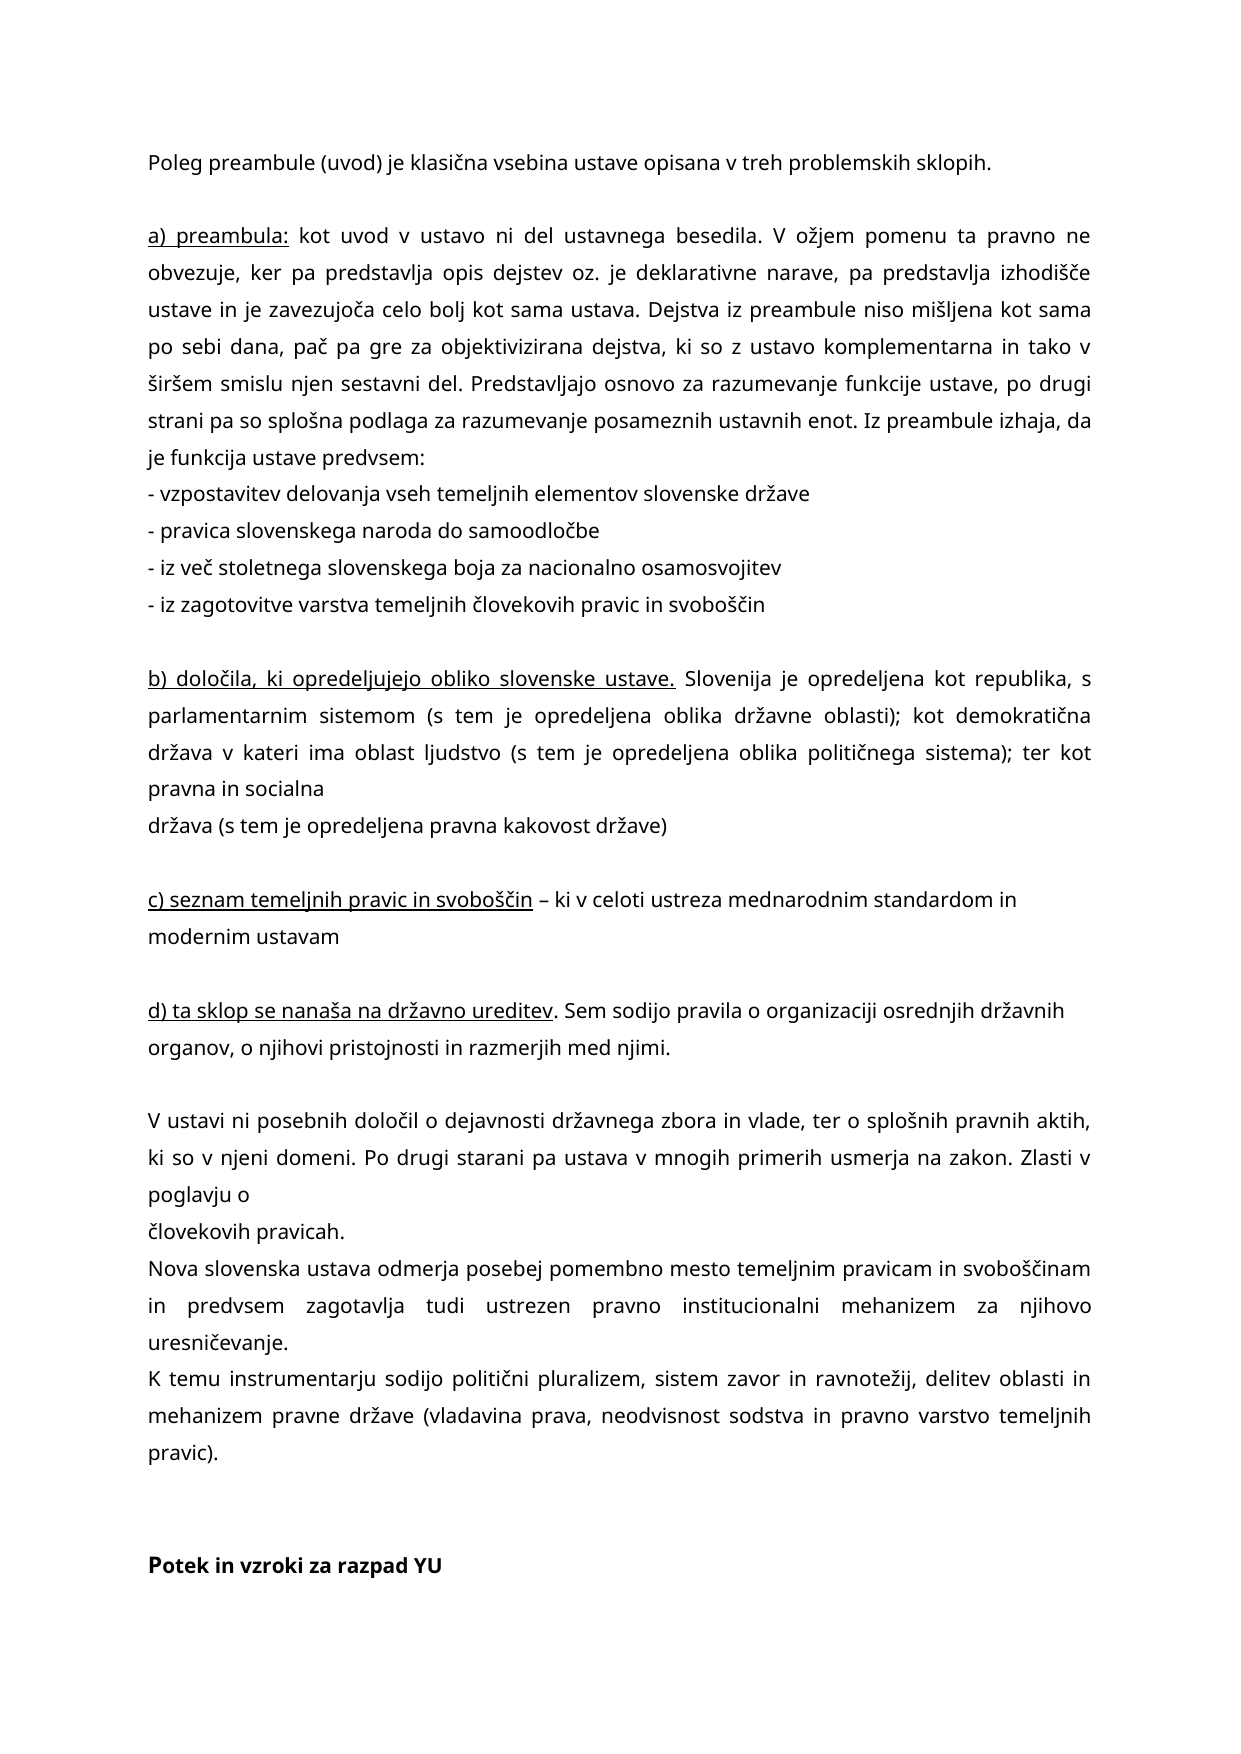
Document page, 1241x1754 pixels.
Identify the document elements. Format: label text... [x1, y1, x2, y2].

text a) preambula: kot uvod v ustavo ni del ustavnega besedila. V ožjem pomenu ta pravno ne obvezuje, ker pa predstavlja opis dejstev oz. je deklarativne narave, pa predstavlja izhodišče ustave in je zavezujoča celo bolj kot sama ustava. Dejstva iz preambule niso mišljena kot sama po sebi dana, pač pa gre za objektivizirana dejstva, ki so z ustavo komplementarna in tako v širšem smislu njen sestavni del. Predstavljajo osnovo za razumevanje funkcije ustave, po drugi strani pa so splošna podlaga za razumevanje posameznih ustavnih enot. Iz preambule izhaja, da je funkcija ustave predvsem: [148, 221, 1093, 471]
text - vzpostavitev delovanja vseh temeljnih elementov slovenske države - pravica slovenskega naroda do samoodločbe - iz več stoletnega slovenskega boja za nacionalno osamosvojitev - iz zagotovitve varstva temeljnih človekovih pravic in svoboščin [148, 479, 1093, 655]
text Nova slovenska ustava odmerja posebej pomembno mesto temeljnim pravicam in svoboščinam in predvsem zagotavlja tudi ustrezen pravno institucionalni mehanizem za njihovo uresničevanje. K temu instrumentarju sodijo politični pluralizem, sistem zavor in ravnotežij, delitev oblasti in mehanizem pravne države (vladavina prava, neodvisnost sodstva in pravno varstvo temeljnih pravic). [148, 1254, 1093, 1467]
text država (s tem je opredeljena pravna kakovost države) c) seznam temeljnih pravic in svoboščin – ki v celoti ustreza mednarodnim standardom in modernim ustavam d) ta sklop se nanaša na državno ureditev. Sem sodijo pravila o organizaciji osrednjih državnih organov, o njihovi pristojnosti in razmerjih med njimi. [148, 811, 1093, 1098]
text človekovih pravicah. [148, 1217, 1093, 1245]
text Potek in vzroki za razpad YU [148, 1549, 1093, 1580]
text Poleg preambule (uvod) je klasična vsebina ustave opisana v treh problemskih sklopih. [148, 148, 1093, 213]
text b) določila, ki opredeljujejo obliko slovenske ustave. Slovenija je opredeljena kot republika, s parlamentarnim sistemom (s tem je opredeljena oblika državne oblasti); kot demokratična država v kateri ima oblast ljudstvo (s tem je opredeljena oblika političnega sistema); ter kot pravna in socialna [148, 664, 1093, 803]
text V ustavi ni posebnih določil o dejavnosti državnega zbora in vlade, ter o splošnih pravnih aktih, ki so v njeni domeni. Po drugi starani pa ustava v mnogih primerih usmerja na zakon. Zlasti v poglavju o [148, 1106, 1093, 1208]
